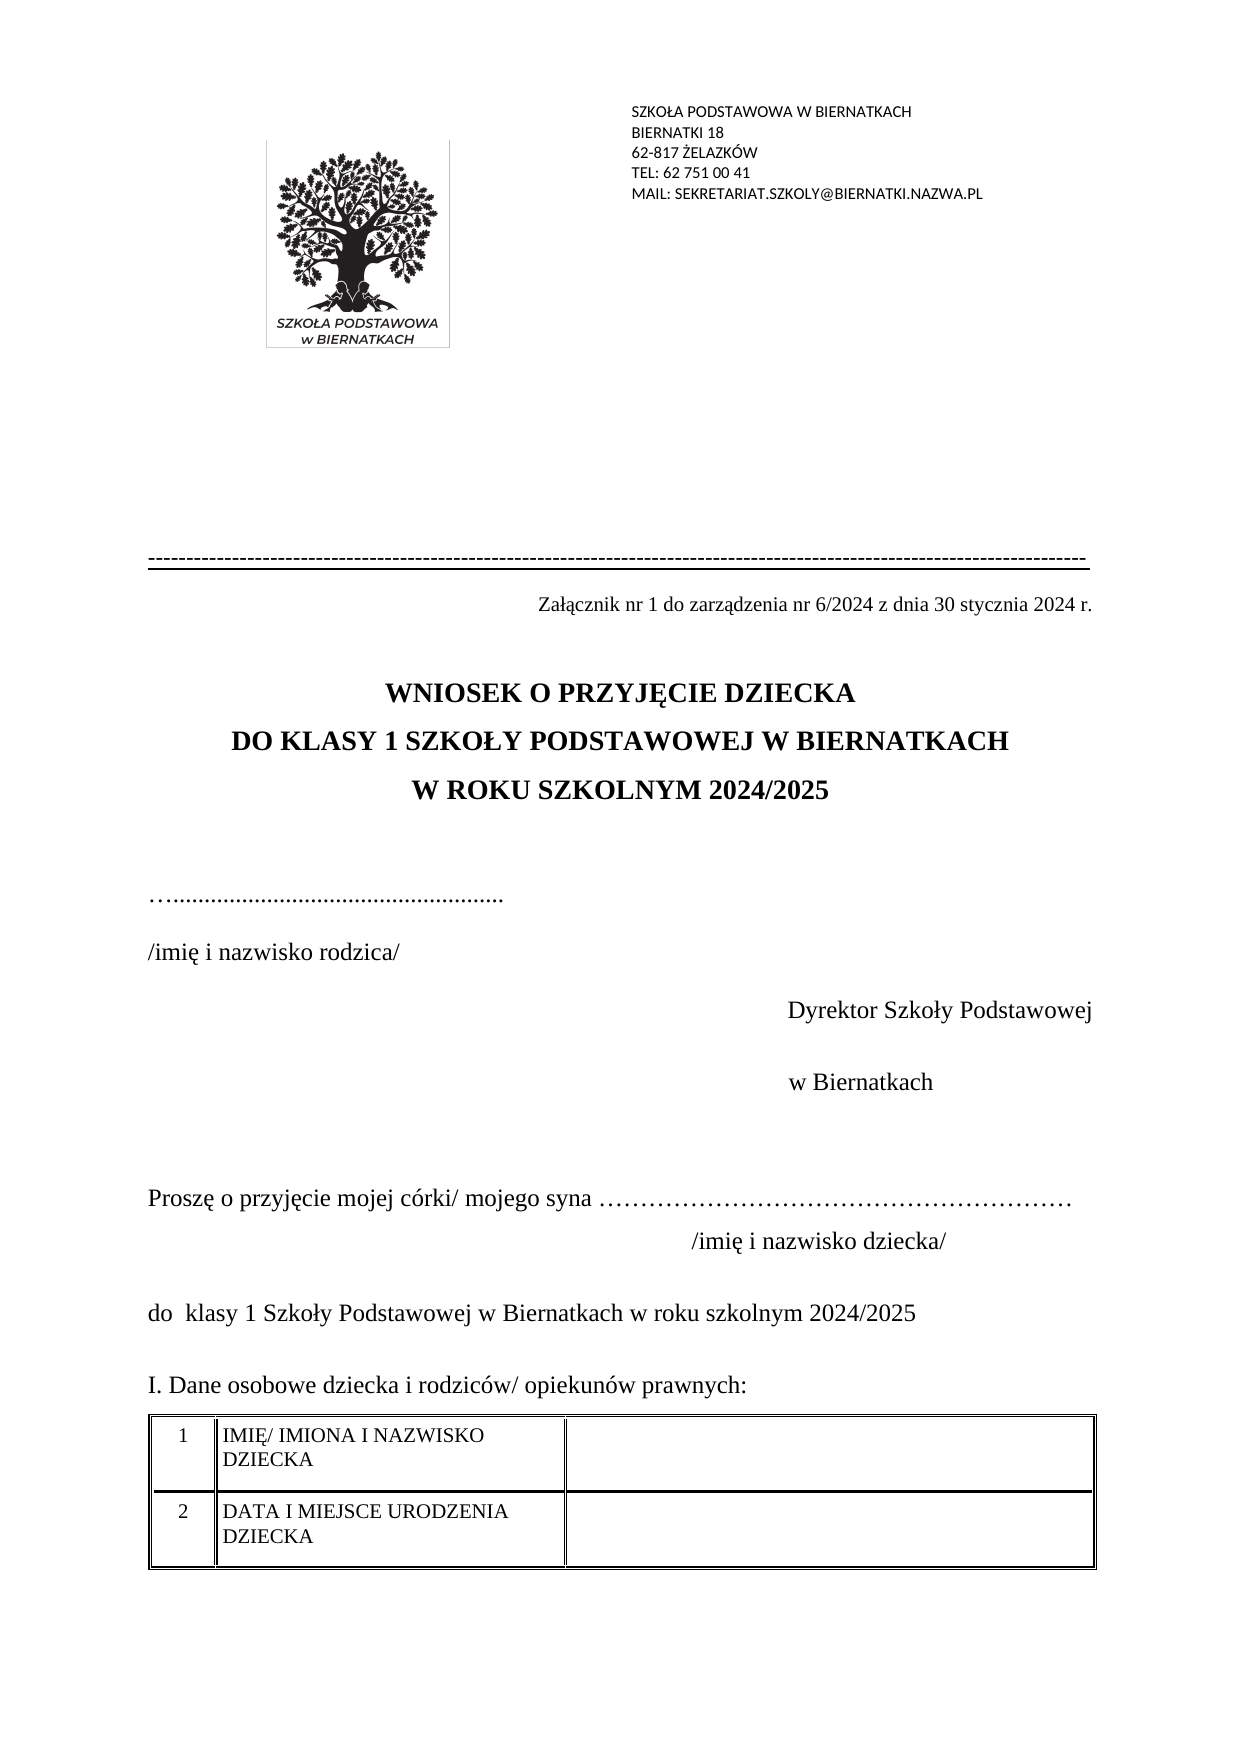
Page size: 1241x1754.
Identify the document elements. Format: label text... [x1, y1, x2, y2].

text W ROKU SZKOLNYM 2024/2025 [148, 773, 1093, 805]
text Proszę o przyjęcie mojej córki/ mojego syna ………………………………………………… [148, 1183, 1093, 1212]
table_cell 2 [152, 1490, 216, 1566]
picture [257, 101, 459, 387]
text --------------------------------------------------------------------------------------------------------------------------- [148, 542, 1093, 573]
text …..................................................... [148, 879, 1093, 908]
text I. Dane osobowe dziecka i rodziców/ opiekunów prawnych: [148, 1371, 1093, 1399]
table_cell [566, 1490, 1093, 1566]
text do klasy 1 Szkoły Podstawowej w Biernatkach w roku szkolnym 2024/2025 [148, 1298, 1093, 1327]
text Dyrektor Szkoły Podstawowej [148, 995, 1093, 1024]
text /imię i nazwisko rodzica/ [148, 937, 1093, 966]
text WNIOSEK O PRZYJĘCIE DZIECKA [148, 676, 1093, 708]
table_header [566, 1417, 1093, 1490]
table_header 1 [150, 1415, 216, 1490]
table_cell DATA I MIEJSCE URODZENIA DZIECKA [216, 1493, 566, 1566]
text Załącznik nr 1 do zarządzenia nr 6/2024 z dnia 30 stycznia 2024 r. [148, 592, 1093, 616]
text /imię i nazwisko dziecka/ [148, 1226, 1093, 1255]
table_header IMIĘ/ IMIONA I NAZWISKO DZIECKA [216, 1417, 566, 1490]
text DO KLASY 1 SZKOŁY PODSTAWOWEJ W BIERNATKACH [148, 724, 1093, 757]
text w Biernatkach [148, 1067, 1093, 1096]
